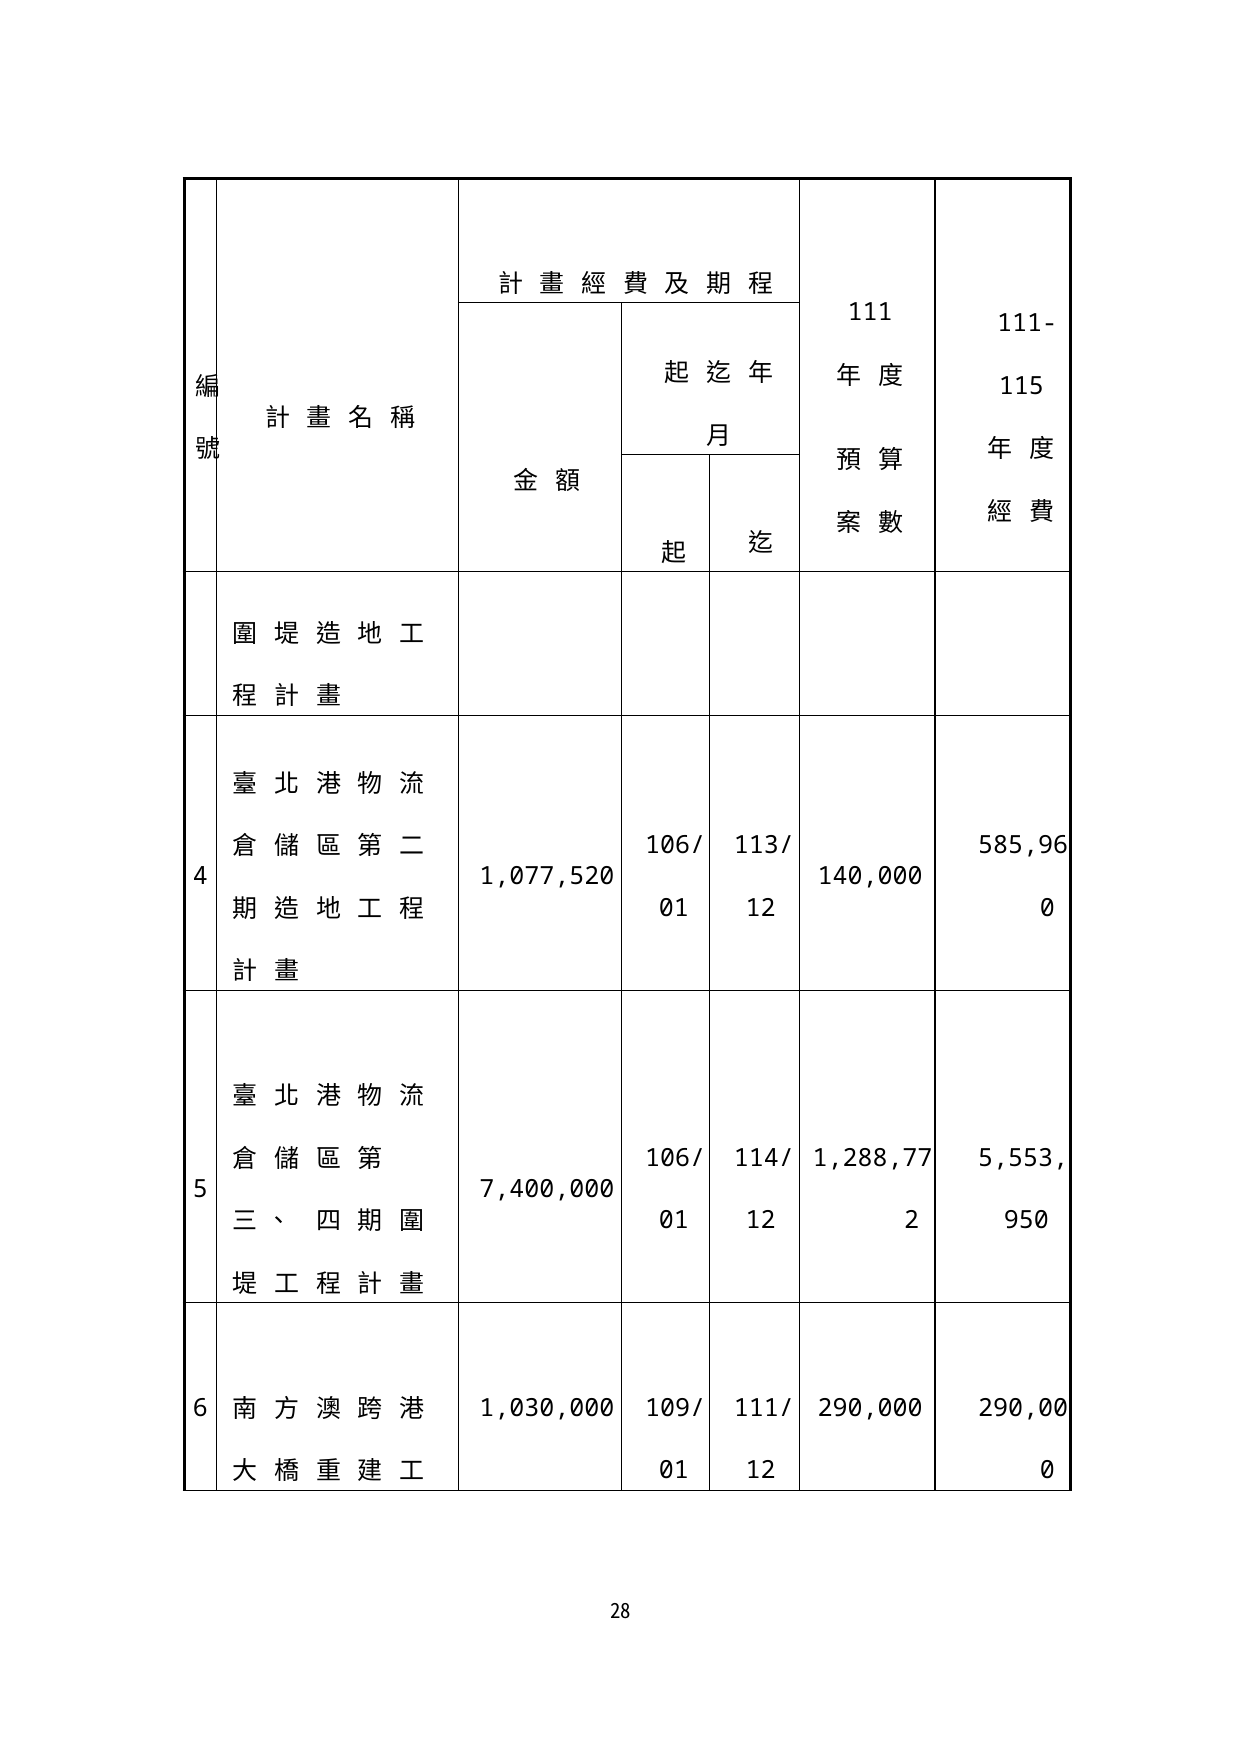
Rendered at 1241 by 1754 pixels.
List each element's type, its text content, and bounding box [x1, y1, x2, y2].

table_cell 290,000 [936, 1303, 1069, 1490]
table_cell 4 [186, 716, 216, 990]
table_cell 109/01 [622, 1303, 709, 1490]
table_cell 臺北港物流倉儲區第二期造地工程計畫 [217, 716, 458, 990]
table_header 111年度 預算案數 [800, 180, 934, 571]
table_cell 111/12 [710, 1303, 799, 1490]
table_cell 106/01 [622, 991, 709, 1302]
table_cell 6 [186, 1303, 216, 1490]
table_cell 臺北港物流倉儲區第三、四期圍堤工程計畫 [217, 991, 458, 1302]
table_header 計畫名稱 [217, 180, 458, 571]
table_cell 7,400,000 [459, 991, 621, 1302]
table_cell 114/12 [710, 991, 799, 1302]
table_cell 迄 [710, 455, 799, 571]
table_cell [800, 572, 934, 715]
table_cell 圍堤造地工程計畫 [217, 572, 458, 715]
table_cell 1,288,772 [800, 991, 934, 1302]
table_cell 1,077,520 [459, 716, 621, 990]
table_header 111-115年度經費 [936, 180, 1069, 571]
table_cell [936, 572, 1069, 715]
table_cell 南方澳跨港大橋重建工 [217, 1303, 458, 1490]
table_cell 585,960 [936, 716, 1069, 990]
table_cell 5,553,950 [936, 991, 1069, 1302]
table_cell [459, 572, 621, 715]
table_cell 106/01 [622, 716, 709, 990]
table_cell [186, 572, 216, 715]
table_cell 金額 [459, 303, 621, 571]
table_cell 起迄年月 [622, 303, 799, 454]
table_cell [622, 572, 709, 715]
table_header 編號 [186, 180, 216, 571]
table_header 計畫經費及期程 [459, 180, 799, 302]
table_cell 5 [186, 991, 216, 1302]
table_cell 113/12 [710, 716, 799, 990]
table_cell 140,000 [800, 716, 934, 990]
table_cell [710, 572, 799, 715]
table_cell 1,030,000 [459, 1303, 621, 1490]
table_cell 290,000 [800, 1303, 934, 1490]
table_cell 起 [622, 455, 709, 571]
